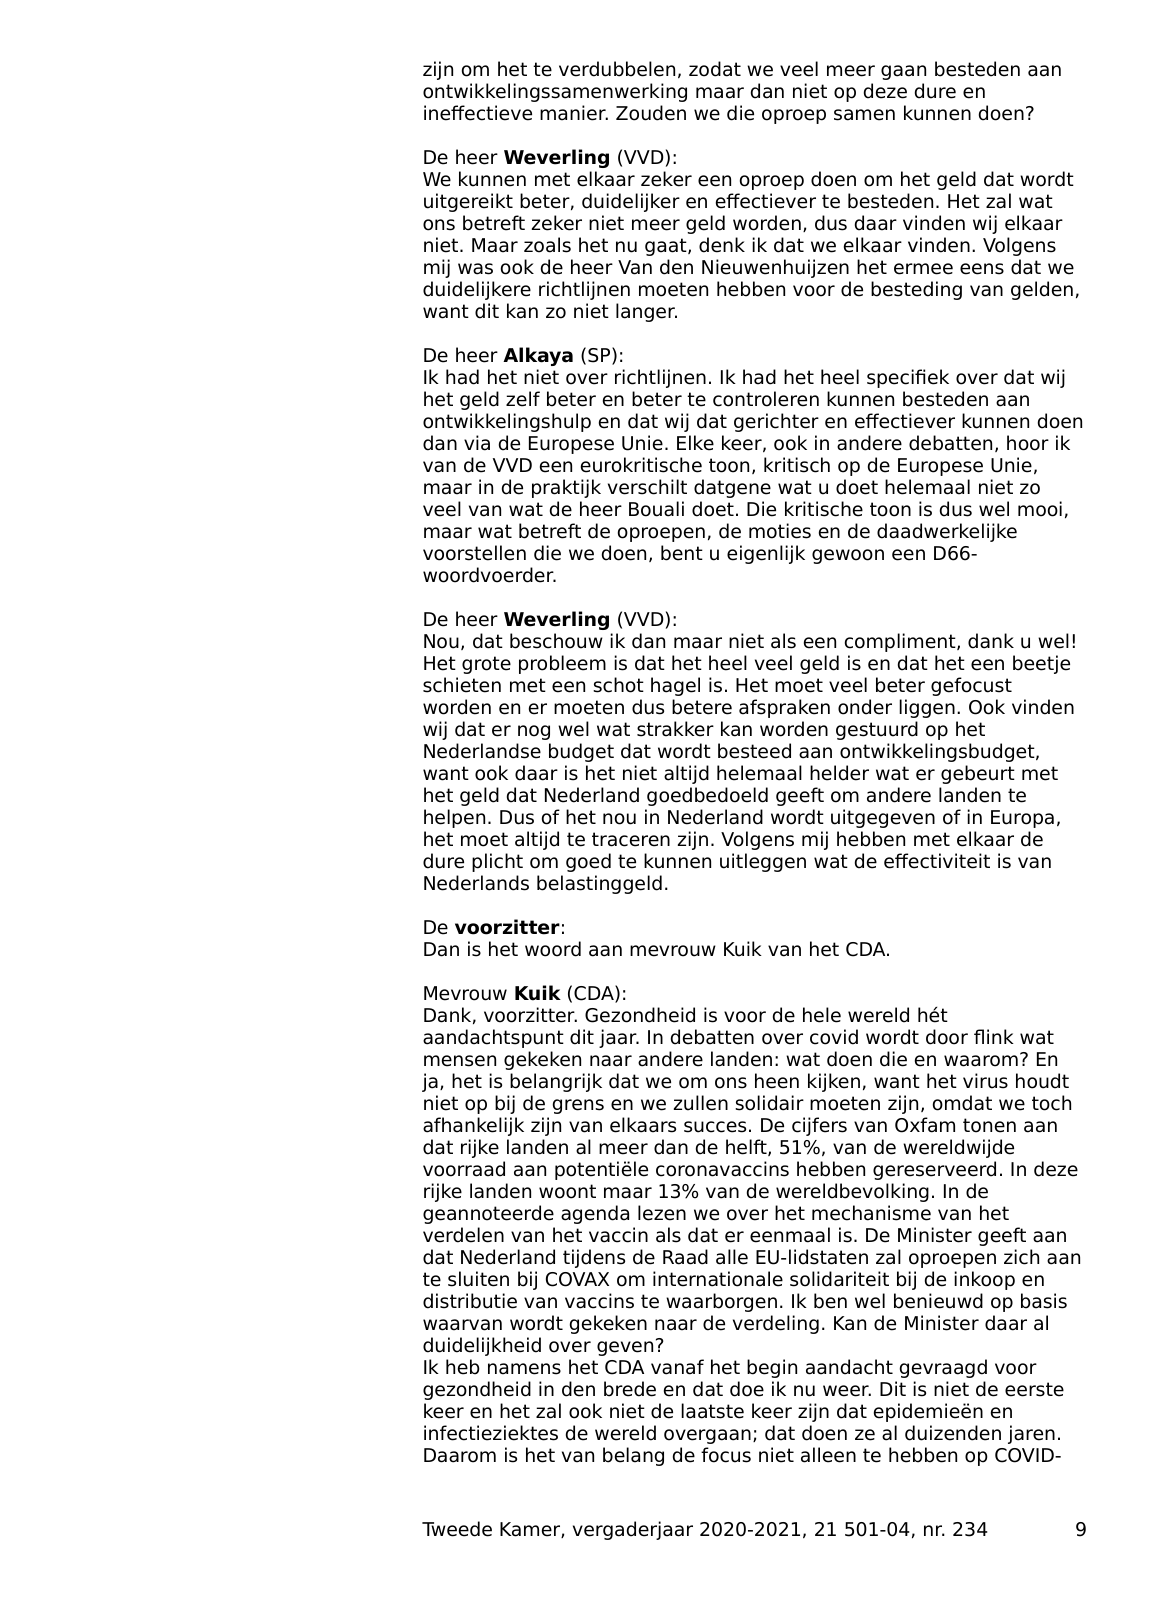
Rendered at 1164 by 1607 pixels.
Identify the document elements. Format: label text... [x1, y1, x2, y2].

text Nou, dat beschouw ik dan maar niet als een compliment, dank u wel! Het grote probleem is dat het heel veel geld is en dat het een beetje schieten met een schot hagel is. Het moet veel beter gefocust worden en er moeten dus betere afspraken onder liggen. Ook vinden wij dat er nog wel wat strakker kan worden gestuurd op het Nederlandse budget dat wordt besteed aan ontwikkelingsbudget, want ook daar is het niet altijd helemaal helder wat er gebeurt met het geld dat Nederland goedbedoeld geeft om andere landen te helpen. Dus of het nou in Nederland wordt uitgegeven of in Europa, het moet altijd te traceren zijn. Volgens mij hebben met elkaar de dure plicht om goed te kunnen uitleggen wat de effectiviteit is van Nederlands belastinggeld. [422, 631, 1087, 895]
text Mevrouw Kuik (CDA): [422, 983, 1087, 1005]
text Dan is het woord aan mevrouw Kuik van het CDA. [422, 939, 1087, 961]
text zijn om het te verdubbelen, zodat we veel meer gaan besteden aan ontwikkelingssamenwerking maar dan niet op deze dure en ineffectieve manier. Zouden we die oproep samen kunnen doen? [422, 59, 1087, 125]
text Ik had het niet over richtlijnen. Ik had het heel specifiek over dat wij het geld zelf beter en beter te controleren kunnen besteden aan ontwikkelingshulp en dat wij dat gerichter en effectiever kunnen doen dan via de Europese Unie. Elke keer, ook in andere debatten, hoor ik van de VVD een eurokritische toon, kritisch op de Europese Unie, maar in de praktijk verschilt datgene wat u doet helemaal niet zo veel van wat de heer Bouali doet. Die kritische toon is dus wel mooi, maar wat betreft de oproepen, de moties en de daadwerkelijke voorstellen die we doen, bent u eigenlijk gewoon een D66-woordvoerder. [422, 367, 1087, 587]
text De heer Weverling (VVD): [422, 609, 1087, 631]
text De heer Alkaya (SP): [422, 345, 1087, 367]
text We kunnen met elkaar zeker een oproep doen om het geld dat wordt uitgereikt beter, duidelijker en effectiever te besteden. Het zal wat ons betreft zeker niet meer geld worden, dus daar vinden wij elkaar niet. Maar zoals het nu gaat, denk ik dat we elkaar vinden. Volgens mij was ook de heer Van den Nieuwenhuijzen het ermee eens dat we duidelijkere richtlijnen moeten hebben voor de besteding van gelden, want dit kan zo niet langer. [422, 169, 1087, 323]
text De voorzitter: [422, 917, 1087, 939]
text Ik heb namens het CDA vanaf het begin aandacht gevraagd voor gezondheid in den brede en dat doe ik nu weer. Dit is niet de eerste keer en het zal ook niet de laatste keer zijn dat epidemieën en infectieziektes de wereld overgaan; dat doen ze al duizenden jaren. Daarom is het van belang de focus niet alleen te hebben op COVID- [422, 1357, 1087, 1467]
text Dank, voorzitter. Gezondheid is voor de hele wereld hét aandachtspunt dit jaar. In debatten over covid wordt door flink wat mensen gekeken naar andere landen: wat doen die en waarom? En ja, het is belangrijk dat we om ons heen kijken, want het virus houdt niet op bij de grens en we zullen solidair moeten zijn, omdat we toch afhankelijk zijn van elkaars succes. De cijfers van Oxfam tonen aan dat rijke landen al meer dan de helft, 51%, van de wereldwijde voorraad aan potentiële coronavaccins hebben gereserveerd. In deze rijke landen woont maar 13% van de wereldbevolking. In de geannoteerde agenda lezen we over het mechanisme van het verdelen van het vaccin als dat er eenmaal is. De Minister geeft aan dat Nederland tijdens de Raad alle EU-lidstaten zal oproepen zich aan te sluiten bij COVAX om internationale solidariteit bij de inkoop en distributie van vaccins te waarborgen. Ik ben wel benieuwd op basis waarvan wordt gekeken naar de verdeling. Kan de Minister daar al duidelijkheid over geven? [422, 1005, 1087, 1357]
text De heer Weverling (VVD): [422, 147, 1087, 169]
